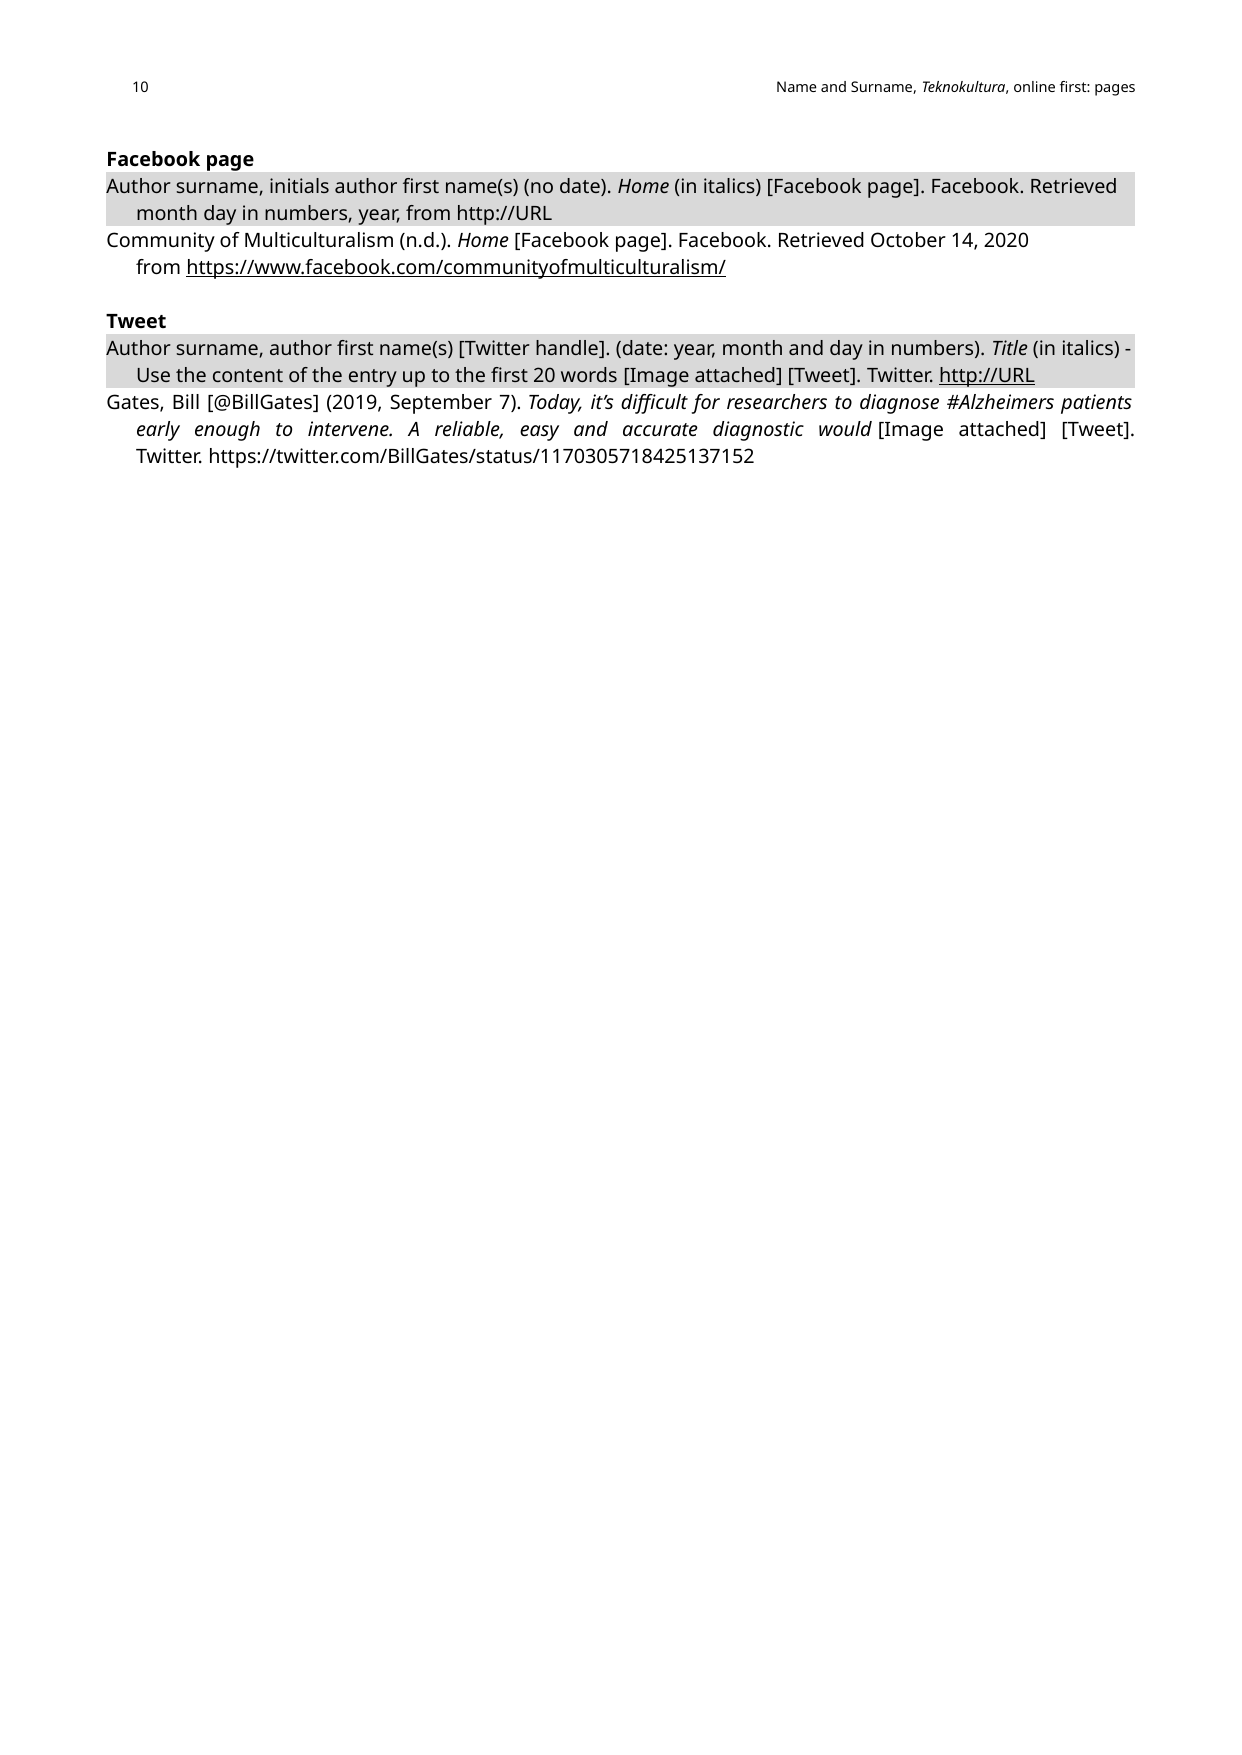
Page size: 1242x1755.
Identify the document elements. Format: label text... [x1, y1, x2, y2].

text Community of Multiculturalism (n.d.). Home [Facebook page]. Facebook. Retrieved October 14, 2020 from https://www.facebook.com/communityofmulticulturalism/ [106, 226, 1135, 280]
text Author surname, initials author first name(s) (no date). Home (in italics) [Facebook page]. Facebook. Retrieved month day in numbers, year, from http://URL [106, 172, 1135, 226]
text Facebook page [106, 145, 1135, 172]
text Author surname, author first name(s) [Twitter handle]. (date: year, month and day in numbers). Title (in italics) - Use the content of the entry up to the first 20 words [Image attached] [Tweet]. Twitter. http://URL [106, 334, 1135, 388]
text Tweet [106, 307, 1135, 334]
text Gates, Bill [@BillGates] (2019, September 7). Today, it’s difficult for researchers to diagnose #Alzheimers patients early enough to intervene. A reliable, easy and accurate diagnostic would [Image attached] [Tweet]. Twitter. https://twitter.com/BillGates/status/1170305718425137152 [106, 388, 1135, 469]
